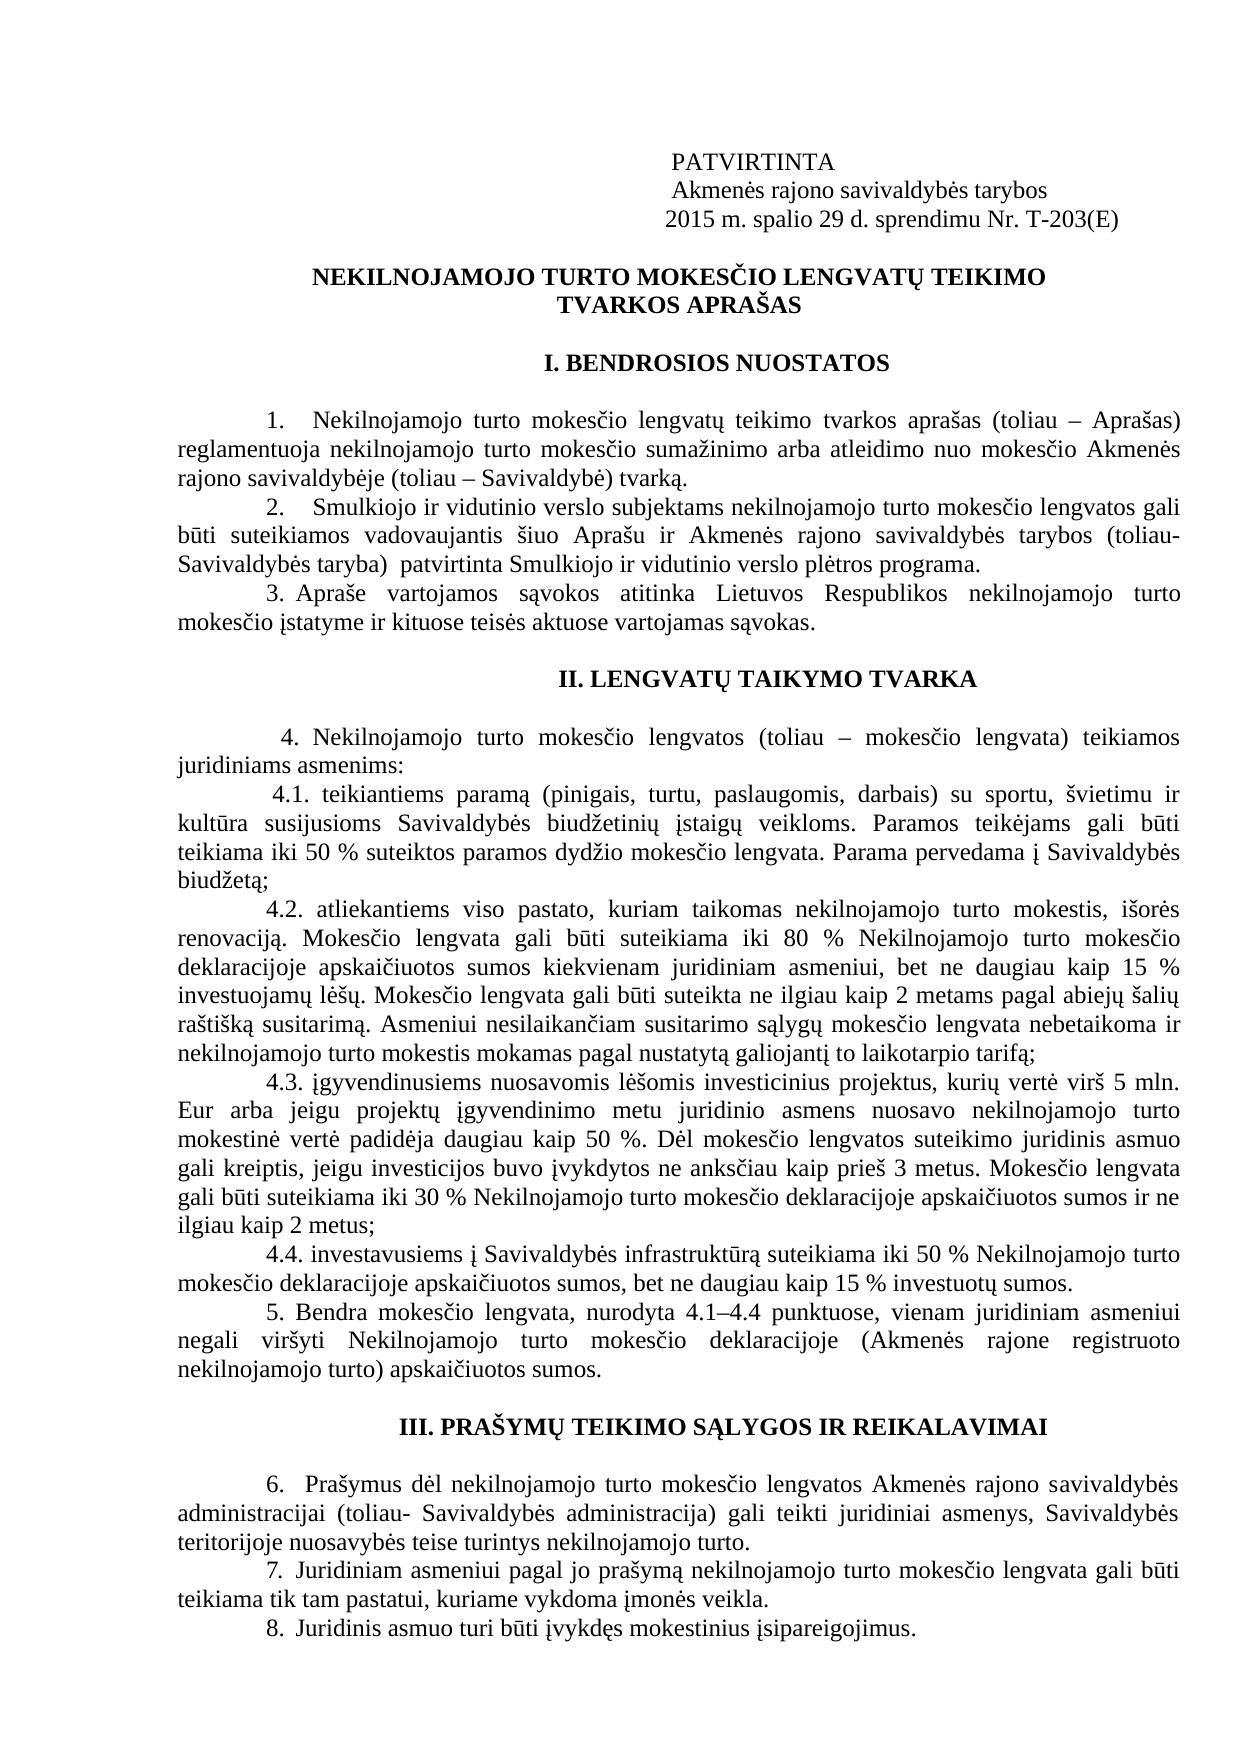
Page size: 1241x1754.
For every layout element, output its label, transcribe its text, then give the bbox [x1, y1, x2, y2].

text 4.2. atliekantiems viso pastato, kuriam taikomas nekilnojamojo turto mokestis, išorės renovaciją. Mokesčio lengvata gali būti suteikiama iki 80 % Nekilnojamojo turto mokesčio deklaracijoje apskaičiuotos sumos kiekvienam juridiniam asmeniui, bet ne daugiau kaip 15 % investuojamų lėšų. Mokesčio lengvata gali būti suteikta ne ilgiau kaip 2 metams pagal abiejų šalių raštišką susitarimą. Asmeniui nesilaikančiam susitarimo sąlygų mokesčio lengvata nebetaikoma ir nekilnojamojo turto mokestis mokamas pagal nustatytą galiojantį to laikotarpio tarifą; [177, 894, 1181, 1067]
text II. LENGVATŲ TAIKYMO TVARKA [266, 664, 1181, 693]
text I. BENDROSIOS NUOSTATOS [177, 348, 1181, 377]
text TVARKOS APRAŠAS [177, 290, 1181, 319]
text 8. Juridinis asmuo turi būti įvykdęs mokestinius įsipareigojimus. [177, 1613, 1181, 1642]
text 4.4. investavusiems į Savivaldybės infrastruktūrą suteikiama iki 50 % Nekilnojamojo turto mokesčio deklaracijoje apskaičiuotos sumos, bet ne daugiau kaip 15 % investuotų sumos. [177, 1239, 1181, 1297]
text III. PRAŠYMŲ TEIKIMO SĄLYGOS IR REIKALAVIMAI [177, 1412, 1181, 1440]
text 7. Juridiniam asmeniui pagal jo prašymą nekilnojamojo turto mokesčio lengvata gali būti teikiama tik tam pastatui, kuriame vykdoma įmonės veikla. [177, 1555, 1181, 1613]
text 2. Smulkiojo ir vidutinio verslo subjektams nekilnojamojo turto mokesčio lengvatos gali būti suteikiamos vadovaujantis šiuo Aprašu ir Akmenės rajono savivaldybės tarybos (toliau- Savivaldybės taryba) patvirtinta Smulkiojo ir vidutinio verslo plėtros programa. [177, 492, 1181, 578]
text 1. Nekilnojamojo turto mokesčio lengvatų teikimo tvarkos aprašas (toliau – Aprašas) reglamentuoja nekilnojamojo turto mokesčio sumažinimo arba atleidimo nuo mokesčio Akmenės rajono savivaldybėje (toliau ‒ Savivaldybė) tvarką. [177, 405, 1181, 492]
text 5. Bendra mokesčio lengvata, nurodyta 4.1–4.4 punktuose, vienam juridiniam asmeniui negali viršyti Nekilnojamojo turto mokesčio deklaracijoje (Akmenės rajone registruoto nekilnojamojo turto) apskaičiuotos sumos. [177, 1297, 1181, 1383]
text 2015 m. spalio 29 d. sprendimu Nr. T-203(E) [177, 204, 1181, 233]
text PATVIRTINTA [177, 147, 1181, 176]
text 4. Nekilnojamojo turto mokesčio lengvatos (toliau – mokesčio lengvata) teikiamos juridiniams asmenims: [177, 722, 1181, 779]
text 4.1. teikiantiems paramą (pinigais, turtu, paslaugomis, darbais) su sportu, švietimu ir kultūra susijusioms Savivaldybės biudžetinių įstaigų veikloms. Paramos teikėjams gali būti teikiama iki 50 % suteiktos paramos dydžio mokesčio lengvata. Parama pervedama į Savivaldybės biudžetą; [177, 779, 1181, 894]
text 4.3. įgyvendinusiems nuosavomis lėšomis investicinius projektus, kurių vertė virš 5 mln. Eur arba jeigu projektų įgyvendinimo metu juridinio asmens nuosavo nekilnojamojo turto mokestinė vertė padidėja daugiau kaip 50 %. Dėl mokesčio lengvatos suteikimo juridinis asmuo gali kreiptis, jeigu investicijos buvo įvykdytos ne anksčiau kaip prieš 3 metus. Mokesčio lengvata gali būti suteikiama iki 30 % Nekilnojamojo turto mokesčio deklaracijoje apskaičiuotos sumos ir ne ilgiau kaip 2 metus; [177, 1067, 1181, 1239]
text 3. Apraše vartojamos sąvokos atitinka Lietuvos Respublikos nekilnojamojo turto mokesčio įstatyme ir kituose teisės aktuose vartojamas sąvokas. [177, 578, 1181, 635]
text Akmenės rajono savivaldybės tarybos [177, 176, 1122, 204]
text NEKILNOJAMOJO TURTO MOKESČIO LENGVATŲ TEIKIMO [177, 262, 1181, 290]
text 6. Prašymus dėl nekilnojamojo turto mokesčio lengvatos Akmenės rajono savivaldybės administracijai (toliau- Savivaldybės administracija) gali teikti juridiniai asmenys, Savivaldybės teritorijoje nuosavybės teise turintys nekilnojamojo turto. [177, 1469, 1179, 1555]
